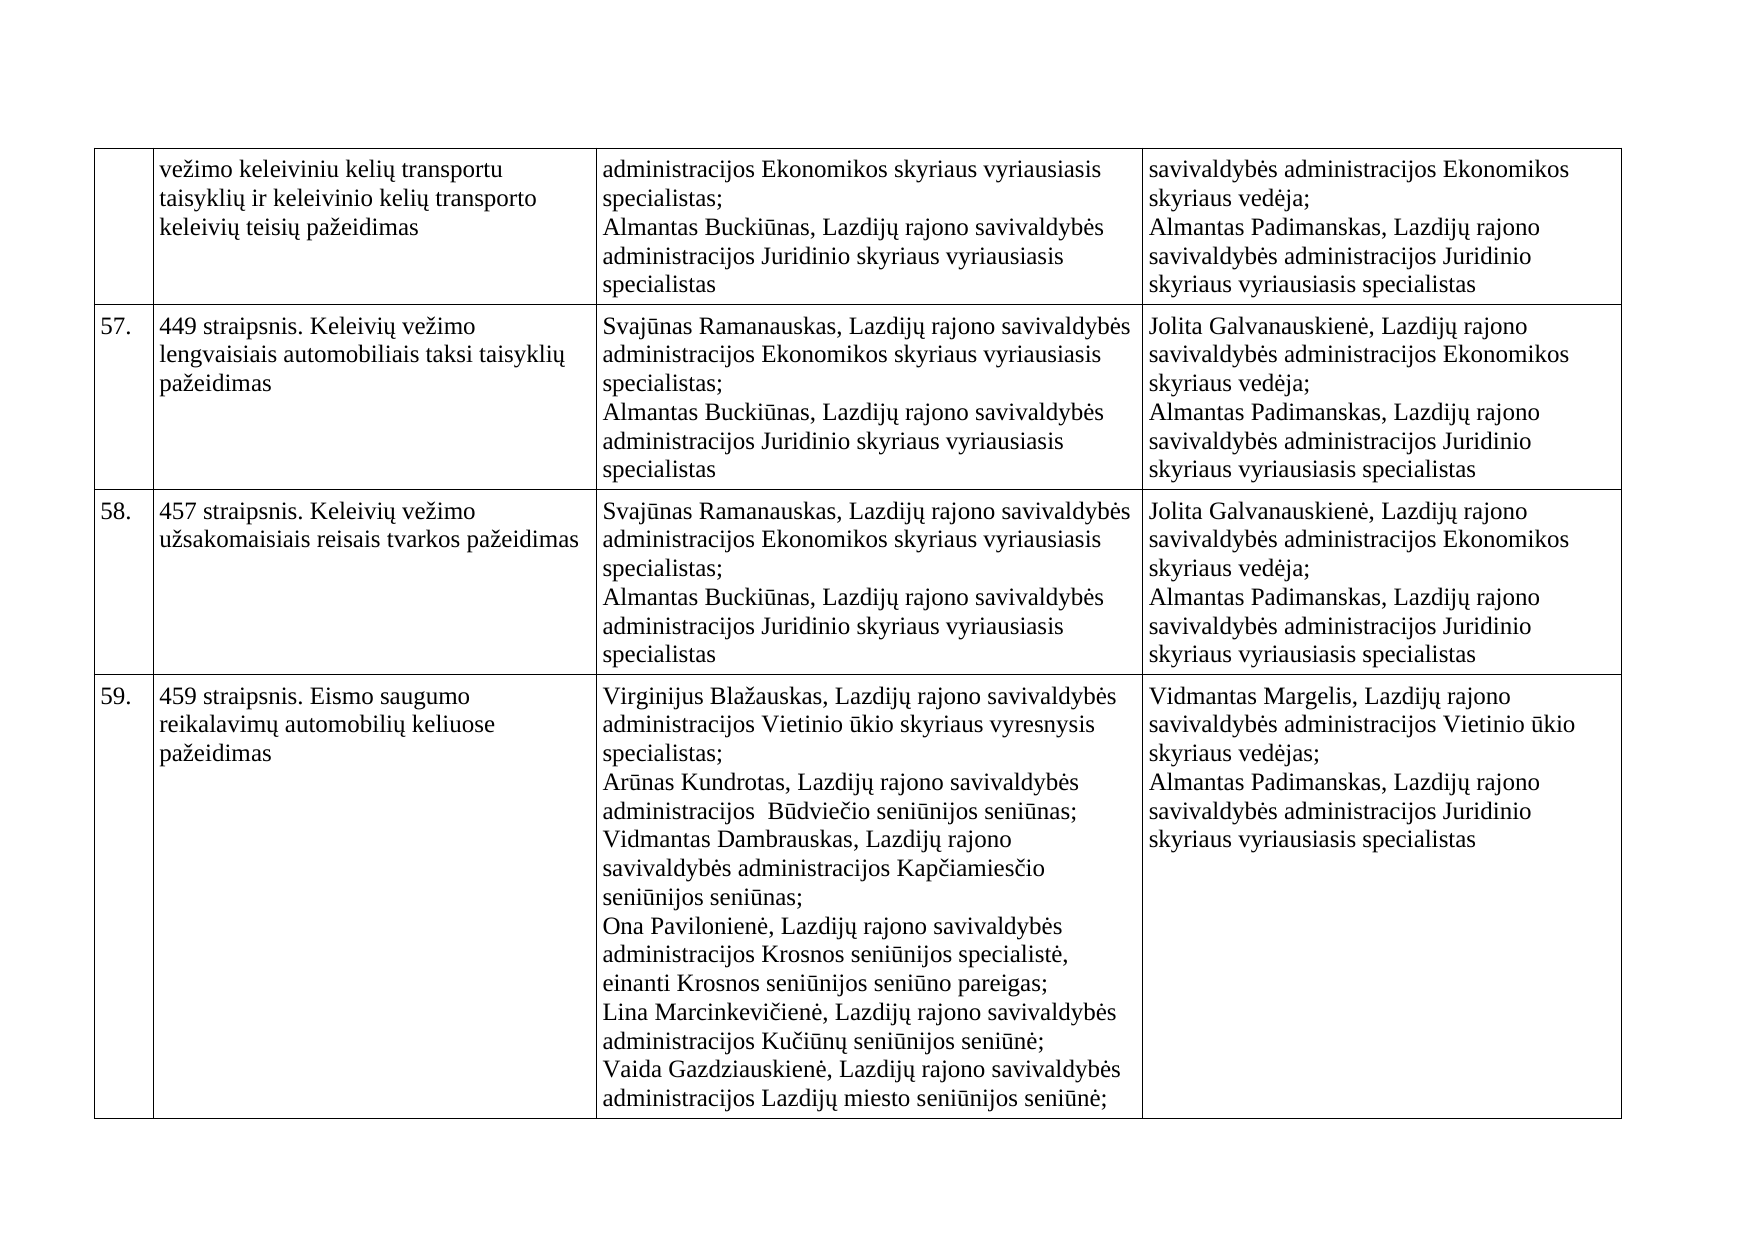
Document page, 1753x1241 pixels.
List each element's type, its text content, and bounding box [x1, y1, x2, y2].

table_cell [95, 149, 153, 304]
table_cell 58. [95, 490, 153, 674]
table_cell Jolita Galvanauskienė, Lazdijų rajono savivaldybės administracijos Ekonomikos skyriaus vedėja; Almantas Padimanskas, Lazdijų rajono savivaldybės administracijos Juridinio skyriaus vyriausiasis specialistas [1143, 305, 1621, 489]
table_cell Jolita Galvanauskienė, Lazdijų rajono savivaldybės administracijos Ekonomikos skyriaus vedėja; Almantas Padimanskas, Lazdijų rajono savivaldybės administracijos Juridinio skyriaus vyriausiasis specialistas [1143, 490, 1621, 674]
table_cell Virginijus Blažauskas, Lazdijų rajono savivaldybės administracijos Vietinio ūkio skyriaus vyresnysis specialistas; Arūnas Kundrotas, Lazdijų rajono savivaldybės administracijos Būdviečio seniūnijos seniūnas; Vidmantas Dambrauskas, Lazdijų rajono savivaldybės administracijos Kapčiamiesčio seniūnijos seniūnas; Ona Pavilonienė, Lazdijų rajono savivaldybės administracijos Krosnos seniūnijos specialistė, einanti Krosnos seniūnijos seniūno pareigas; Lina Marcinkevičienė, Lazdijų rajono savivaldybės administracijos Kučiūnų seniūnijos seniūnė; Vaida Gazdziauskienė, Lazdijų rajono savivaldybės administracijos Lazdijų miesto seniūnijos seniūnė; [597, 675, 1142, 1118]
table_cell administracijos Ekonomikos skyriaus vyriausiasis specialistas; Almantas Buckiūnas, Lazdijų rajono savivaldybės administracijos Juridinio skyriaus vyriausiasis specialistas [597, 149, 1142, 304]
table_cell Svajūnas Ramanauskas, Lazdijų rajono savivaldybės administracijos Ekonomikos skyriaus vyriausiasis specialistas; Almantas Buckiūnas, Lazdijų rajono savivaldybės administracijos Juridinio skyriaus vyriausiasis specialistas [597, 305, 1142, 489]
table_cell 57. [95, 305, 153, 489]
table_cell Svajūnas Ramanauskas, Lazdijų rajono savivaldybės administracijos Ekonomikos skyriaus vyriausiasis specialistas; Almantas Buckiūnas, Lazdijų rajono savivaldybės administracijos Juridinio skyriaus vyriausiasis specialistas [597, 490, 1142, 674]
table_cell 457 straipsnis. Keleivių vežimo užsakomaisiais reisais tvarkos pažeidimas [154, 490, 596, 674]
table_cell savivaldybės administracijos Ekonomikos skyriaus vedėja; Almantas Padimanskas, Lazdijų rajono savivaldybės administracijos Juridinio skyriaus vyriausiasis specialistas [1143, 149, 1621, 304]
table_cell 459 straipsnis. Eismo saugumo reikalavimų automobilių keliuose pažeidimas [154, 675, 596, 1118]
table_cell 59. [95, 675, 153, 1118]
table_cell 449 straipsnis. Keleivių vežimo lengvaisiais automobiliais taksi taisyklių pažeidimas [154, 305, 596, 489]
table_cell Vidmantas Margelis, Lazdijų rajono savivaldybės administracijos Vietinio ūkio skyriaus vedėjas; Almantas Padimanskas, Lazdijų rajono savivaldybės administracijos Juridinio skyriaus vyriausiasis specialistas [1143, 675, 1621, 1118]
table_cell vežimo keleiviniu kelių transportu taisyklių ir keleivinio kelių transporto keleivių teisių pažeidimas [154, 149, 596, 304]
